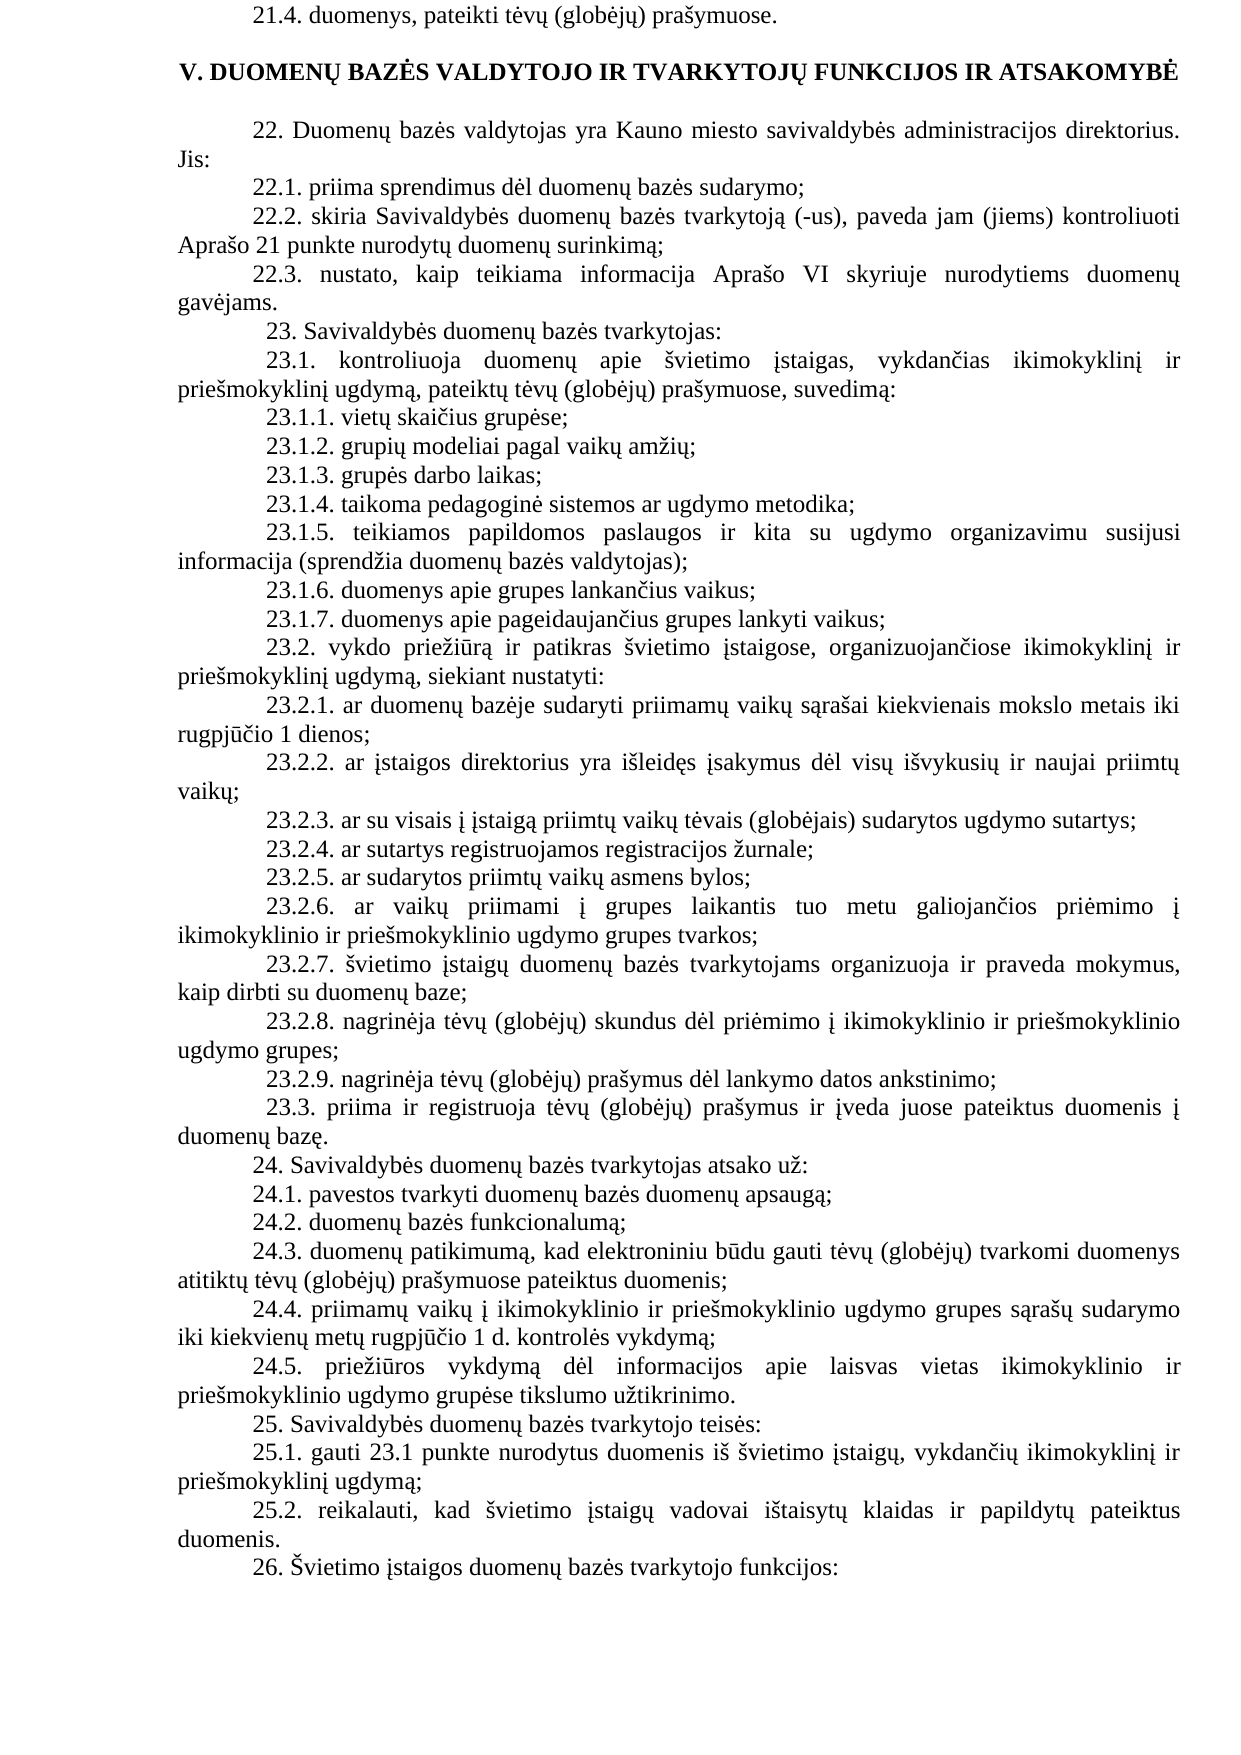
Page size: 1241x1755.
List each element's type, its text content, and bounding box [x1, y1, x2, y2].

text 22. Duomenų bazės valdytojas yra Kauno miesto savivaldybės administracijos direktorius. Jis: [177, 115, 1181, 172]
text 23.1.6. duomenys apie grupes lankančius vaikus; [177, 575, 1181, 604]
text 23.2.1. ar duomenų bazėje sudaryti priimamų vaikų sąrašai kiekvienais mokslo metais iki rugpjūčio 1 dienos; [177, 690, 1181, 747]
text 23.2.5. ar sudarytos priimtų vaikų asmens bylos; [177, 862, 1181, 891]
text 25.2. reikalauti, kad švietimo įstaigų vadovai ištaisytų klaidas ir papildytų pateiktus duomenis. [177, 1495, 1181, 1552]
text 24.4. priimamų vaikų į ikimokyklinio ir priešmokyklinio ugdymo grupes sąrašų sudarymo iki kiekvienų metų rugpjūčio 1 d. kontrolės vykdymą; [177, 1294, 1181, 1351]
text 23.1.4. taikoma pedagoginė sistemos ar ugdymo metodika; [177, 489, 1181, 517]
text 26. Švietimo įstaigos duomenų bazės tvarkytojo funkcijos: [177, 1552, 1181, 1581]
text 25.1. gauti 23.1 punkte nurodytus duomenis iš švietimo įstaigų, vykdančių ikimokyklinį ir priešmokyklinį ugdymą; [177, 1437, 1181, 1495]
text 23.1.5. teikiamos papildomos paslaugos ir kita su ugdymo organizavimu susijusi informacija (sprendžia duomenų bazės valdytojas); [177, 517, 1181, 575]
text 23.1.7. duomenys apie pageidaujančius grupes lankyti vaikus; [177, 604, 1181, 632]
text 23.2.6. ar vaikų priimami į grupes laikantis tuo metu galiojančios priėmimo į ikimokyklinio ir priešmokyklinio ugdymo grupes tvarkos; [177, 891, 1181, 949]
text 24.2. duomenų bazės funkcionalumą; [177, 1207, 1181, 1236]
text 23.1.1. vietų skaičius grupėse; [177, 402, 1181, 431]
text 24.1. pavestos tvarkyti duomenų bazės duomenų apsaugą; [177, 1179, 1181, 1207]
text 22.2. skiria Savivaldybės duomenų bazės tvarkytoją (-us), paveda jam (jiems) kontroliuoti Aprašo 21 punkte nurodytų duomenų surinkimą; [177, 201, 1181, 259]
text 23.1.2. grupių modeliai pagal vaikų amžių; [177, 431, 1181, 460]
text 23.2. vykdo priežiūrą ir patikras švietimo įstaigose, organizuojančiose ikimokyklinį ir priešmokyklinį ugdymą, siekiant nustatyti: [177, 632, 1181, 690]
text 23.1.3. grupės darbo laikas; [177, 460, 1181, 489]
text V. DUOMENŲ BAZĖS VALDYTOJO IR TVARKYTOJŲ FUNKCIJOS IR ATSAKOMYBĖ [177, 57, 1181, 86]
text 23.2.7. švietimo įstaigų duomenų bazės tvarkytojams organizuoja ir praveda mokymus, kaip dirbti su duomenų baze; [177, 949, 1181, 1006]
text 23.2.4. ar sutartys registruojamos registracijos žurnale; [177, 834, 1181, 862]
text 23.3. priima ir registruoja tėvų (globėjų) prašymus ir įveda juose pateiktus duomenis į duomenų bazę. [177, 1092, 1181, 1150]
text 23.2.8. nagrinėja tėvų (globėjų) skundus dėl priėmimo į ikimokyklinio ir priešmokyklinio ugdymo grupes; [177, 1006, 1181, 1064]
text 23.1. kontroliuoja duomenų apie švietimo įstaigas, vykdančias ikimokyklinį ir priešmokyklinį ugdymą, pateiktų tėvų (globėjų) prašymuose, suvedimą: [177, 345, 1181, 402]
text 21.4. duomenys, pateikti tėvų (globėjų) prašymuose. [177, 0, 1181, 29]
text 24. Savivaldybės duomenų bazės tvarkytojas atsako už: [177, 1150, 1181, 1179]
text 22.3. nustato, kaip teikiama informacija Aprašo VI skyriuje nurodytiems duomenų gavėjams. [177, 259, 1181, 316]
text 24.5. priežiūros vykdymą dėl informacijos apie laisvas vietas ikimokyklinio ir priešmokyklinio ugdymo grupėse tikslumo užtikrinimo. [177, 1351, 1181, 1409]
text 23.2.3. ar su visais į įstaigą priimtų vaikų tėvais (globėjais) sudarytos ugdymo sutartys; [177, 805, 1181, 834]
text 23. Savivaldybės duomenų bazės tvarkytojas: [177, 316, 1181, 345]
text 24.3. duomenų patikimumą, kad elektroniniu būdu gauti tėvų (globėjų) tvarkomi duomenys atitiktų tėvų (globėjų) prašymuose pateiktus duomenis; [177, 1236, 1181, 1294]
text 23.2.9. nagrinėja tėvų (globėjų) prašymus dėl lankymo datos ankstinimo; [177, 1064, 1181, 1092]
text 22.1. priima sprendimus dėl duomenų bazės sudarymo; [177, 172, 1181, 201]
text 25. Savivaldybės duomenų bazės tvarkytojo teisės: [177, 1409, 1181, 1437]
text 23.2.2. ar įstaigos direktorius yra išleidęs įsakymus dėl visų išvykusių ir naujai priimtų vaikų; [177, 747, 1181, 805]
